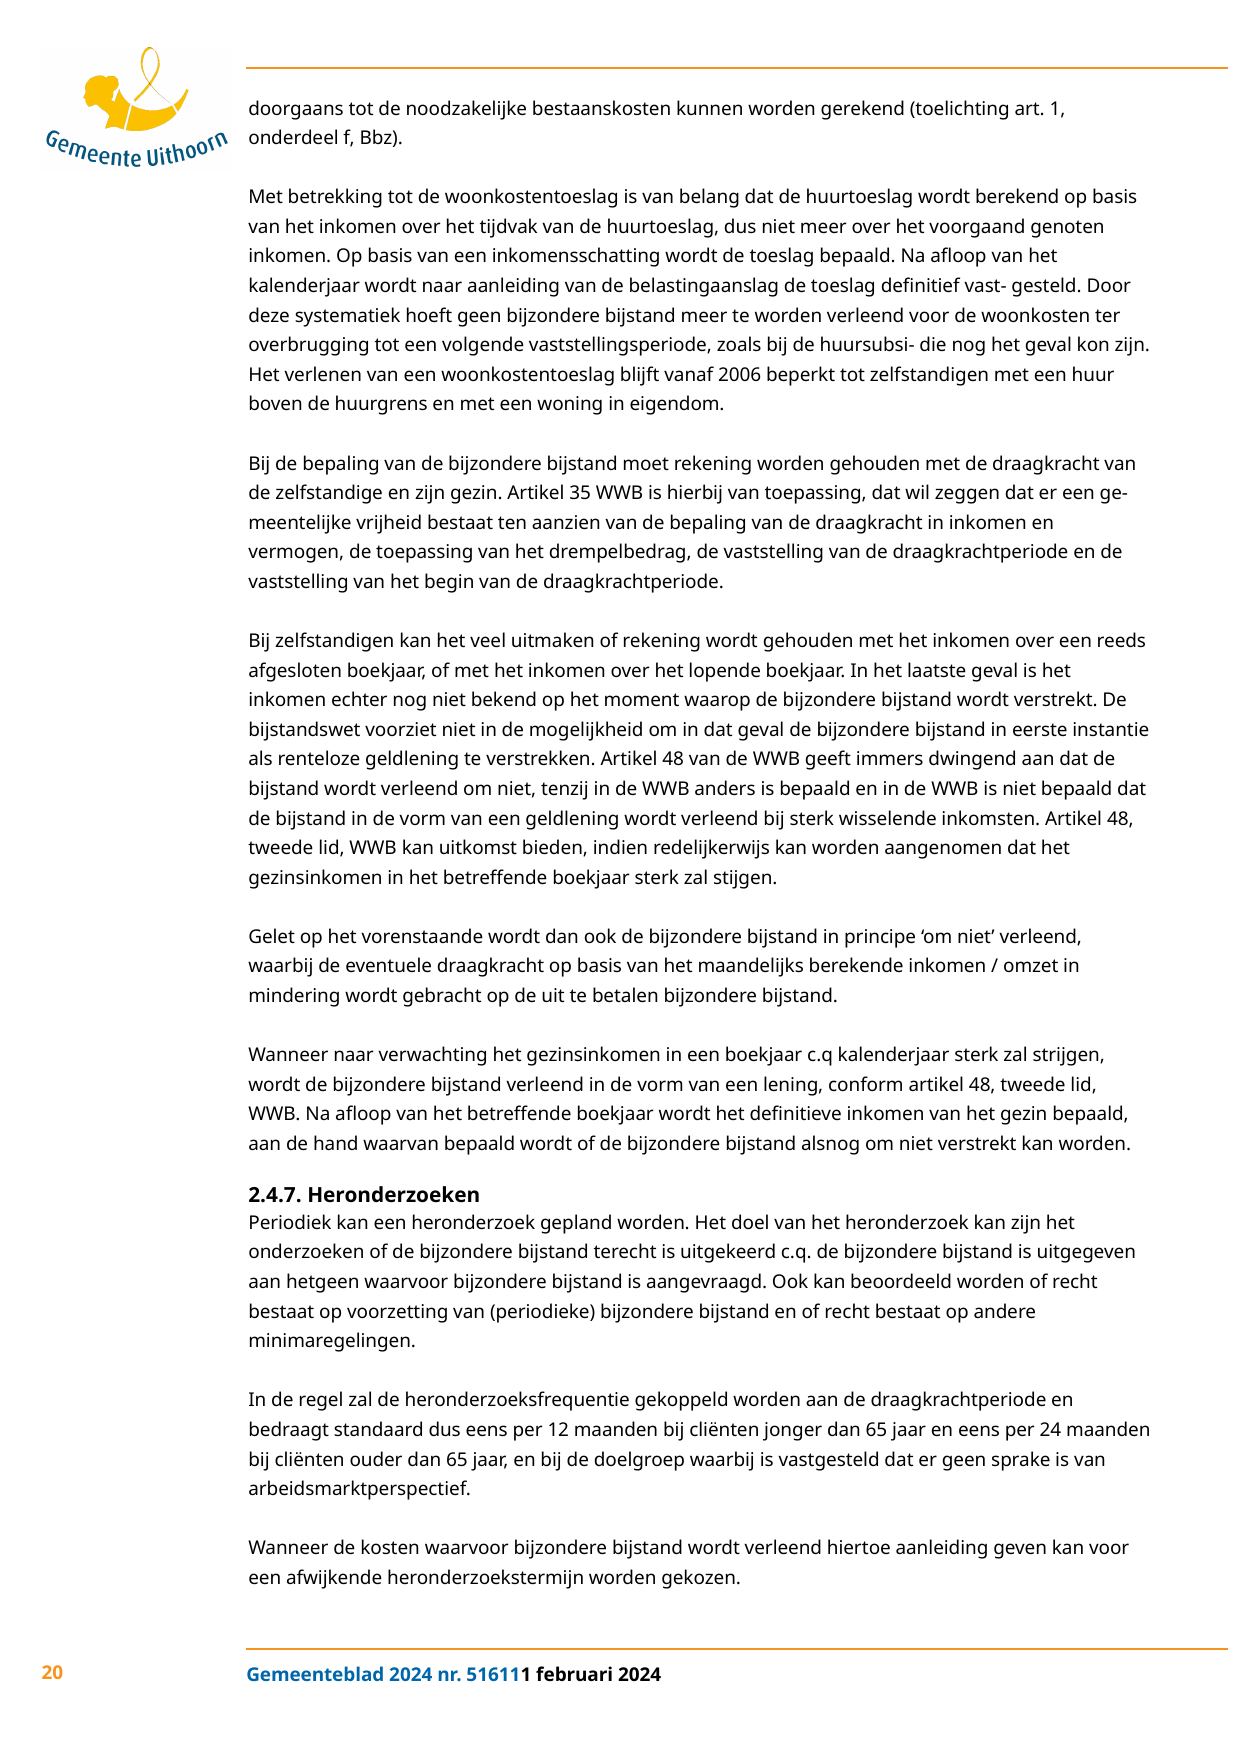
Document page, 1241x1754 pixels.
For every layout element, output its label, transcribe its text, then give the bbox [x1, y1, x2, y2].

text In de regel zal de heronderzoeksfrequentie gekoppeld worden aan de draagkrachtperiode en bedraagt standaard dus eens per 12 maanden bij cliënten jonger dan 65 jaar en eens per 24 maanden bij cliënten ouder dan 65 jaar, en bij de doelgroep waarbij is vastgesteld dat er geen sprake is van arbeidsmarktperspectief. [248, 1387, 1152, 1501]
text Wanneer de kosten waarvoor bijzondere bijstand wordt verleend hiertoe aanleiding geven kan voor een afwijkende heronderzoekstermijn worden gekozen. [248, 1534, 1152, 1590]
text doorgaans tot de noodzakelijke bestaanskosten kunnen worden gerekend (toelichting art. 1, onderdeel f, Bbz). [248, 95, 1152, 150]
text Met betrekking tot de woonkostentoeslag is van belang dat de huurtoeslag wordt berekend op basis van het inkomen over het tijdvak van de huurtoeslag, dus niet meer over het voorgaand genoten inkomen. Op basis van een inkomensschatting wordt de toeslag bepaald. Na afloop van het kalenderjaar wordt naar aanleiding van de belastingaanslag de toeslag definitief vast- gesteld. Door deze systematiek hoeft geen bijzondere bijstand meer te worden verleend voor de woonkosten ter overbrugging tot een volgende vaststellingsperiode, zoals bij de huursubsi- die nog het geval kon zijn. Het verlenen van een woonkostentoeslag blijft vanaf 2006 beperkt tot zelfstandigen met een huur boven de huurgrens en met een woning in eigendom. [248, 183, 1152, 416]
text Periodiek kan een heronderzoek gepland worden. Het doel van het heronderzoek kan zijn het onderzoeken of de bijzondere bijstand terecht is uitgekeerd c.q. de bijzondere bijstand is uitgegeven aan hetgeen waarvoor bijzondere bijstand is aangevraagd. Ook kan beoordeeld worden of recht bestaat op voorzetting van (periodieke) bijzondere bijstand en of recht bestaat op andere minimaregelingen. [248, 1209, 1152, 1353]
text Wanneer naar verwachting het gezinsinkomen in een boekjaar c.q kalenderjaar sterk zal strijgen, wordt de bijzondere bijstand verleend in de vorm van een lening, conform artikel 48, tweede lid, WWB. Na afloop van het betreffende boekjaar wordt het definitieve inkomen van het gezin bepaald, aan de hand waarvan bepaald wordt of de bijzondere bijstand alsnog om niet verstrekt kan worden. [248, 1041, 1152, 1156]
text 2.4.7. Heronderzoeken [248, 1181, 1152, 1209]
picture [41, 47, 231, 172]
text Gelet op het vorenstaande wordt dan ook de bijzondere bijstand in principe ‘om niet’ verleend, waarbij de eventuele draagkracht op basis van het maandelijks berekende inkomen / omzet in mindering wordt gebracht op de uit te betalen bijzondere bijstand. [248, 923, 1152, 1008]
text Bij de bepaling van de bijzondere bijstand moet rekening worden gehouden met de draagkracht van de zelfstandige en zijn gezin. Artikel 35 WWB is hierbij van toepassing, dat wil zeggen dat er een ge- meentelijke vrijheid bestaat ten aanzien van de bepaling van de draagkracht in inkomen en vermogen, de toepassing van het drempelbedrag, de vaststelling van de draagkrachtperiode en de vaststelling van het begin van de draagkrachtperiode. [248, 450, 1152, 594]
text Bij zelfstandigen kan het veel uitmaken of rekening wordt gehouden met het inkomen over een reeds afgesloten boekjaar, of met het inkomen over het lopende boekjaar. In het laatste geval is het inkomen echter nog niet bekend op het moment waarop de bijzondere bijstand wordt verstrekt. De bijstandswet voorziet niet in de mogelijkheid om in dat geval de bijzondere bijstand in eerste instantie als renteloze geldlening te verstrekken. Artikel 48 van de WWB geeft immers dwingend aan dat de bijstand wordt verleend om niet, tenzij in de WWB anders is bepaald en in de WWB is niet bepaald dat de bijstand in de vorm van een geldlening wordt verleend bij sterk wisselende inkomsten. Artikel 48, tweede lid, WWB kan uitkomst bieden, indien redelijkerwijs kan worden aangenomen dat het gezinsinkomen in het betreffende boekjaar sterk zal stijgen. [248, 627, 1152, 890]
